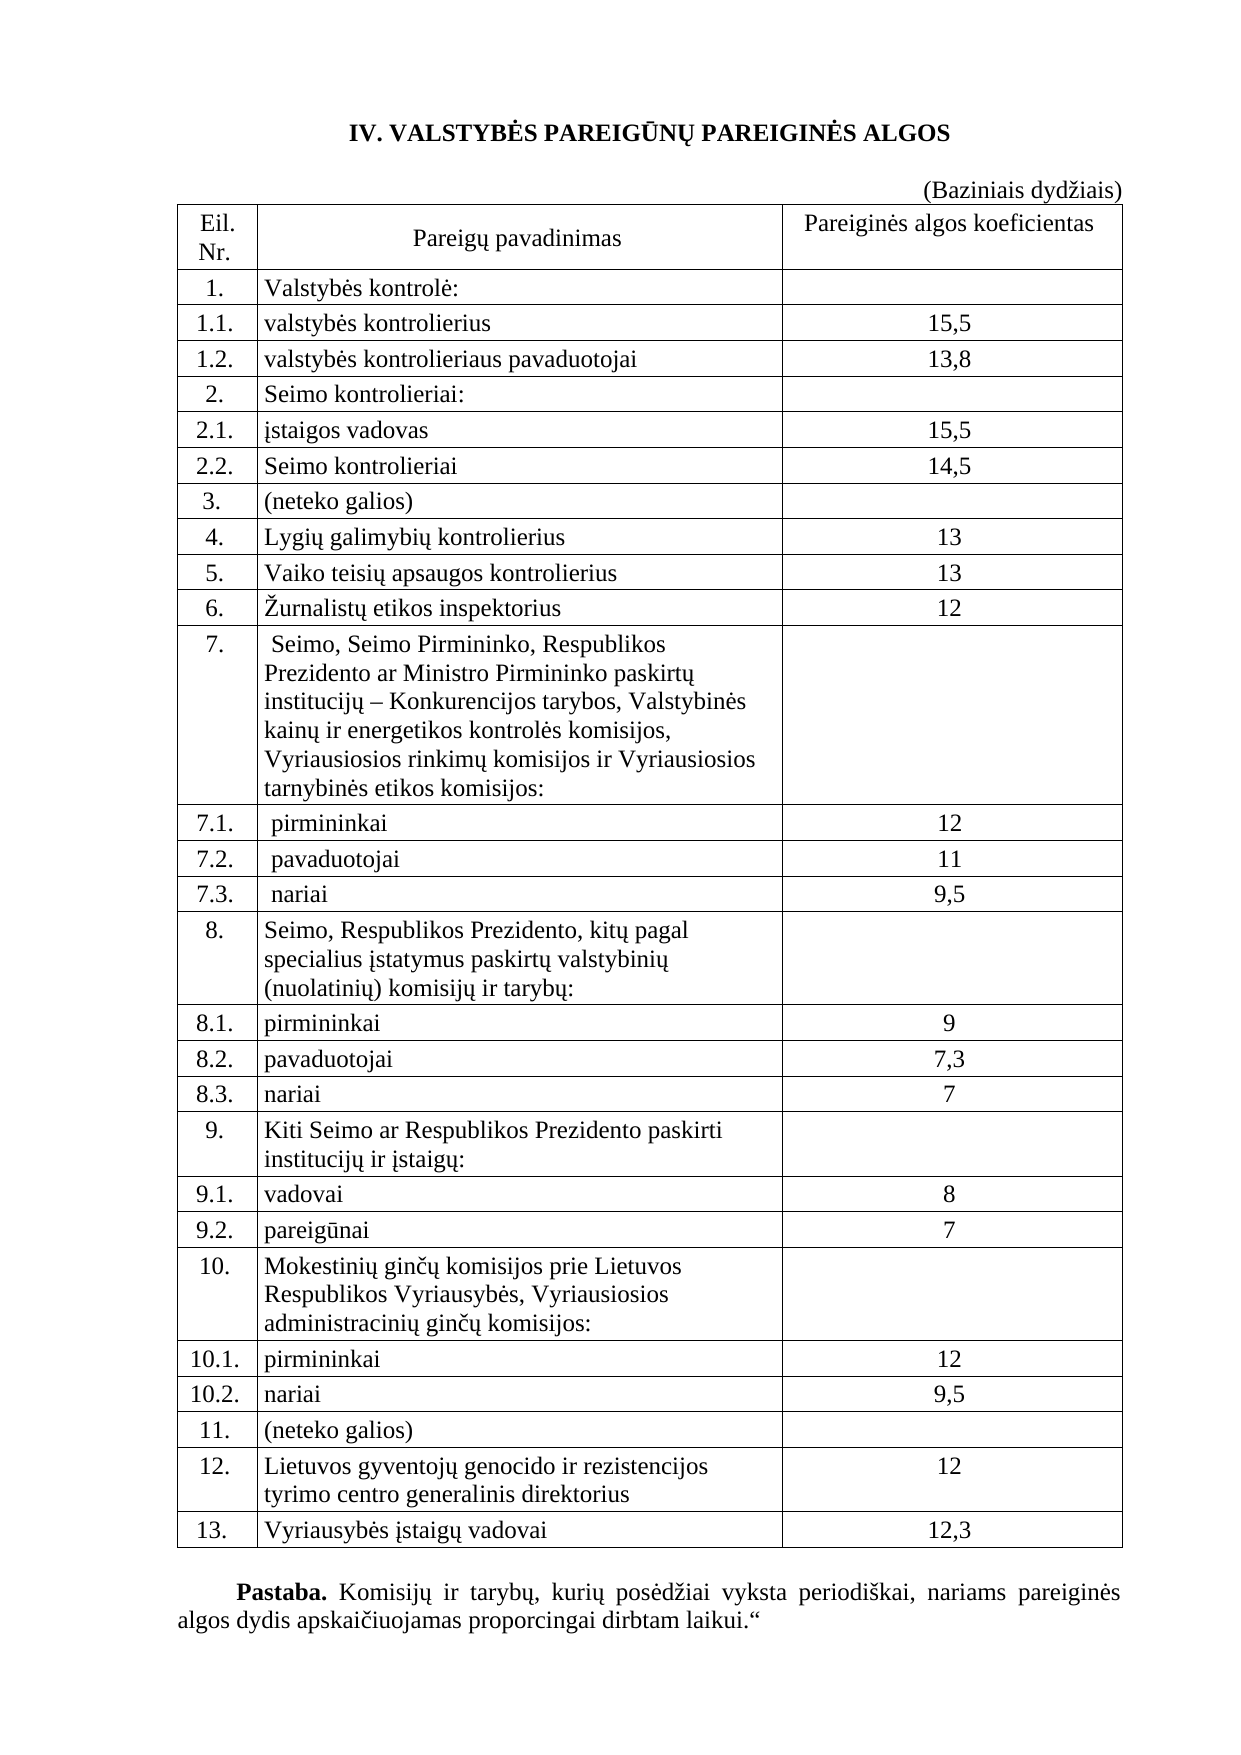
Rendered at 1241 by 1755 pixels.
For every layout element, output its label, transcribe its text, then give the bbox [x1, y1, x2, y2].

table_cell valstybės kontrolieriaus pavaduotojai [258, 341, 782, 376]
table_cell Kiti Seimo ar Respublikos Prezidento paskirti institucijų ir įstaigų: [258, 1112, 782, 1176]
table_cell 12. [178, 1448, 257, 1511]
table_cell 10. [178, 1248, 257, 1340]
table_cell 1. [178, 270, 257, 304]
table_cell [783, 377, 1122, 411]
table_cell Vyriausybės įstaigų vadovai [258, 1512, 782, 1547]
text IV. VALSTYBĖS PAREIGŪNŲ PAREIGINĖS ALGOS [177, 118, 1122, 147]
table_cell 8.1. [178, 1005, 257, 1040]
table_cell 15,5 [783, 412, 1122, 447]
table_cell [783, 1248, 1122, 1340]
table_cell 5. [178, 555, 257, 589]
table_cell 1.2. [178, 341, 257, 376]
table_cell 13. [178, 1512, 257, 1547]
table_cell [783, 270, 1122, 304]
table_cell 15,5 [783, 305, 1122, 340]
text (Baziniais dydžiais) [177, 176, 1122, 204]
table_cell 12 [783, 590, 1122, 625]
text Pastaba. Komisijų ir tarybų, kurių posėdžiai vyksta periodiškai, nariams pareiginės algos dydis apskaičiuojamas proporcingai dirbtam laikui.“ [177, 1577, 1122, 1634]
table_cell 8.2. [178, 1041, 257, 1076]
table_cell Lietuvos gyventojų genocido ir rezistencijos tyrimo centro generalinis direktorius [258, 1448, 782, 1511]
table_cell Valstybės kontrolė: [258, 270, 782, 304]
table_cell 8. [178, 912, 257, 1004]
table_cell valstybės kontrolierius [258, 305, 782, 340]
table_cell Vaiko teisių apsaugos kontrolierius [258, 555, 782, 589]
table_cell 9.2. [178, 1212, 257, 1247]
table_cell [783, 912, 1122, 1004]
table_cell Seimo kontrolieriai [258, 448, 782, 482]
table_cell vadovai [258, 1177, 782, 1211]
table_cell 9,5 [783, 877, 1122, 911]
table_cell 12 [783, 805, 1122, 840]
table_cell 2.1. [178, 412, 257, 447]
table_cell 8.3. [178, 1077, 257, 1111]
table_cell 9 [783, 1005, 1122, 1040]
table_cell pavaduotojai [258, 1041, 782, 1076]
table_cell 11 [783, 841, 1122, 876]
table_cell Seimo kontrolieriai: [258, 377, 782, 411]
table_cell 2.2. [178, 448, 257, 482]
table_cell pirmininkai [258, 805, 782, 840]
table_cell 13 [783, 519, 1122, 554]
table_cell 13,8 [783, 341, 1122, 376]
table_cell (neteko galios) [258, 484, 782, 518]
table_cell nariai [258, 877, 782, 911]
table_cell 7.1. [178, 805, 257, 840]
table_cell 12,3 [783, 1512, 1122, 1547]
table_cell 12 [783, 1341, 1122, 1376]
table_cell nariai [258, 1077, 782, 1111]
table_cell 9,5 [783, 1377, 1122, 1411]
table_cell Lygių galimybių kontrolierius [258, 519, 782, 554]
table_cell (neteko galios) [258, 1412, 782, 1447]
table_cell Seimo, Respublikos Prezidento, kitų pagal specialius įstatymus paskirtų valstybinių (nuolatinių) komisijų ir tarybų: [258, 912, 782, 1004]
table_header Pareiginės algos koeficientas [783, 205, 1122, 269]
table_cell 7. [178, 626, 257, 804]
table_cell [783, 1412, 1122, 1447]
table_cell pareigūnai [258, 1212, 782, 1247]
table_header Pareigų pavadinimas [258, 205, 782, 269]
table_header Eil. Nr. [178, 205, 257, 269]
table_cell 10.2. [178, 1377, 257, 1411]
table_cell 2. [178, 377, 257, 411]
table_cell 8 [783, 1177, 1122, 1211]
table_cell 3. [178, 484, 257, 518]
table_cell 7.2. [178, 841, 257, 876]
table_cell pirmininkai [258, 1341, 782, 1376]
table_cell 4. [178, 519, 257, 554]
table_cell 9. [178, 1112, 257, 1176]
table_cell 7 [783, 1212, 1122, 1247]
table_cell 11. [178, 1412, 257, 1447]
table_cell [783, 626, 1122, 804]
table_cell 13 [783, 555, 1122, 589]
table_cell pavaduotojai [258, 841, 782, 876]
table_cell 7.3. [178, 877, 257, 911]
table_cell Mokestinių ginčų komisijos prie Lietuvos Respublikos Vyriausybės, Vyriausiosios administracinių ginčų komisijos: [258, 1248, 782, 1340]
table_cell 10.1. [178, 1341, 257, 1376]
table_cell įstaigos vadovas [258, 412, 782, 447]
table_cell [783, 1112, 1122, 1176]
table_cell nariai [258, 1377, 782, 1411]
table_cell 7 [783, 1077, 1122, 1111]
table_cell [783, 484, 1122, 518]
table_cell 9.1. [178, 1177, 257, 1211]
table_cell 7,3 [783, 1041, 1122, 1076]
table_cell 14,5 [783, 448, 1122, 482]
table_cell pirmininkai [258, 1005, 782, 1040]
table_cell 12 [783, 1448, 1122, 1511]
table_cell 6. [178, 590, 257, 625]
table_cell Seimo, Seimo Pirmininko, Respublikos Prezidento ar Ministro Pirmininko paskirtų institucijų – Konkurencijos tarybos, Valstybinės kainų ir energetikos kontrolės komisijos, Vyriausiosios rinkimų komisijos ir Vyriausiosios tarnybinės etikos komisijos: [258, 626, 782, 804]
table_cell 1.1. [178, 305, 257, 340]
table_cell Žurnalistų etikos inspektorius [258, 590, 782, 625]
